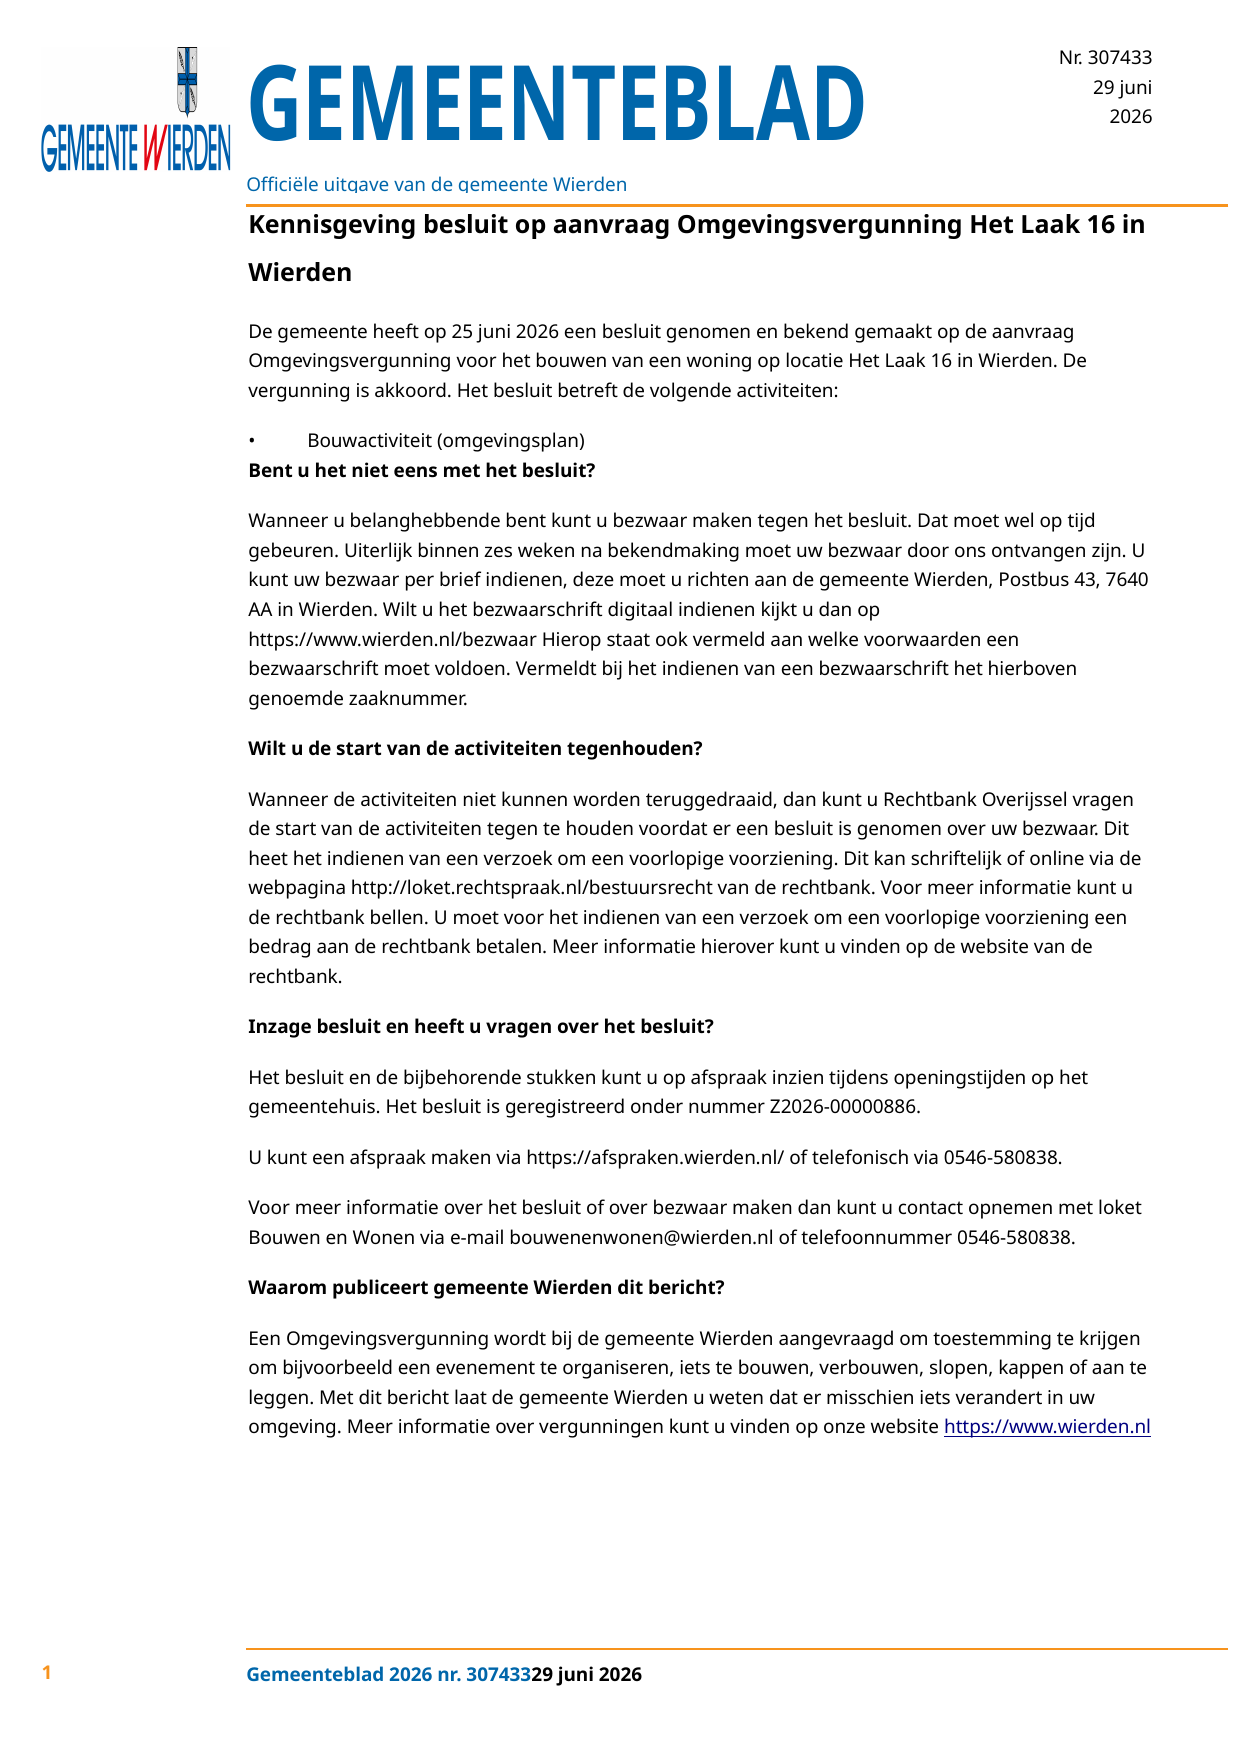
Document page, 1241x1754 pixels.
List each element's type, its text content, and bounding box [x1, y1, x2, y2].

text Een Omgevingsvergunning wordt bij de gemeente Wierden aangevraagd om toestemming te krijgen om bijvoorbeeld een evenement te organiseren, iets te bouwen, verbouwen, slopen, kappen of aan te leggen. Met dit bericht laat de gemeente Wierden u weten dat er misschien iets verandert in uw omgeving. Meer informatie over vergunningen kunt u vinden op onze website https://www.wierden.nl [248, 1325, 1152, 1439]
text Voor meer informatie over het besluit of over bezwaar maken dan kunt u contact opnemen met loket Bouwen en Wonen via e-mail bouwenenwonen@wierden.nl of telefoonnummer 0546-580838. [248, 1194, 1152, 1250]
text Bent u het niet eens met het besluit? [248, 457, 1152, 483]
text De gemeente heeft op 25 juni 2026 een besluit genomen en bekend gemaakt op de aanvraag Omgevingsvergunning voor het bouwen van een woning op locatie Het Laak 16 in Wierden. De vergunning is akkoord. Het besluit betreft de volgende activiteiten: [248, 318, 1152, 403]
list Bouwactiviteit (omgevingsplan) [248, 427, 1152, 453]
text Het besluit en de bijbehorende stukken kunt u op afspraak inzien tijdens openingstijden op het gemeentehuis. Het besluit is geregistreerd onder nummer Z2026-00000886. [248, 1064, 1152, 1119]
text U kunt een afspraak maken via https://afspraken.wierden.nl/ of telefonisch via 0546-580838. [248, 1144, 1152, 1170]
text Kennisgeving besluit op aanvraag Omgevingsvergunning Het Laak 16 in Wierden [248, 207, 1152, 288]
text Waarom publiceert gemeente Wierden dit bericht? [248, 1274, 1152, 1300]
picture [41, 47, 231, 172]
text Wanneer de activiteiten niet kunnen worden teruggedraaid, dan kunt u Rechtbank Overijssel vragen de start van de activiteiten tegen te houden voordat er een besluit is genomen over uw bezwaar. Dit heet het indienen van een verzoek om een voorlopige voorziening. Dit kan schriftelijk of online via de webpagina http://loket.rechtspraak.nl/bestuursrecht van de rechtbank. Voor meer informatie kunt u de rechtbank bellen. U moet voor het indienen van een verzoek om een voorlopige voorziening een bedrag aan de rechtbank betalen. Meer informatie hierover kunt u vinden op de website van de rechtbank. [248, 786, 1152, 989]
text Wanneer u belanghebbende bent kunt u bezwaar maken tegen het besluit. Dat moet wel op tijd gebeuren. Uiterlijk binnen zes weken na bekendmaking moet uw bezwaar door ons ontvangen zijn. U kunt uw bezwaar per brief indienen, deze moet u richten aan de gemeente Wierden, Postbus 43, 7640 AA in Wierden. Wilt u het bezwaarschrift digitaal indienen kijkt u dan op https://www.wierden.nl/bezwaar Hierop staat ook vermeld aan welke voorwaarden een bezwaarschrift moet voldoen. Vermeldt bij het indienen van een bezwaarschrift het hierboven genoemde zaaknummer. [248, 507, 1152, 711]
text Wilt u de start van de activiteiten tegenhouden? [248, 735, 1152, 761]
text Inzage besluit en heeft u vragen over het besluit? [248, 1014, 1152, 1039]
